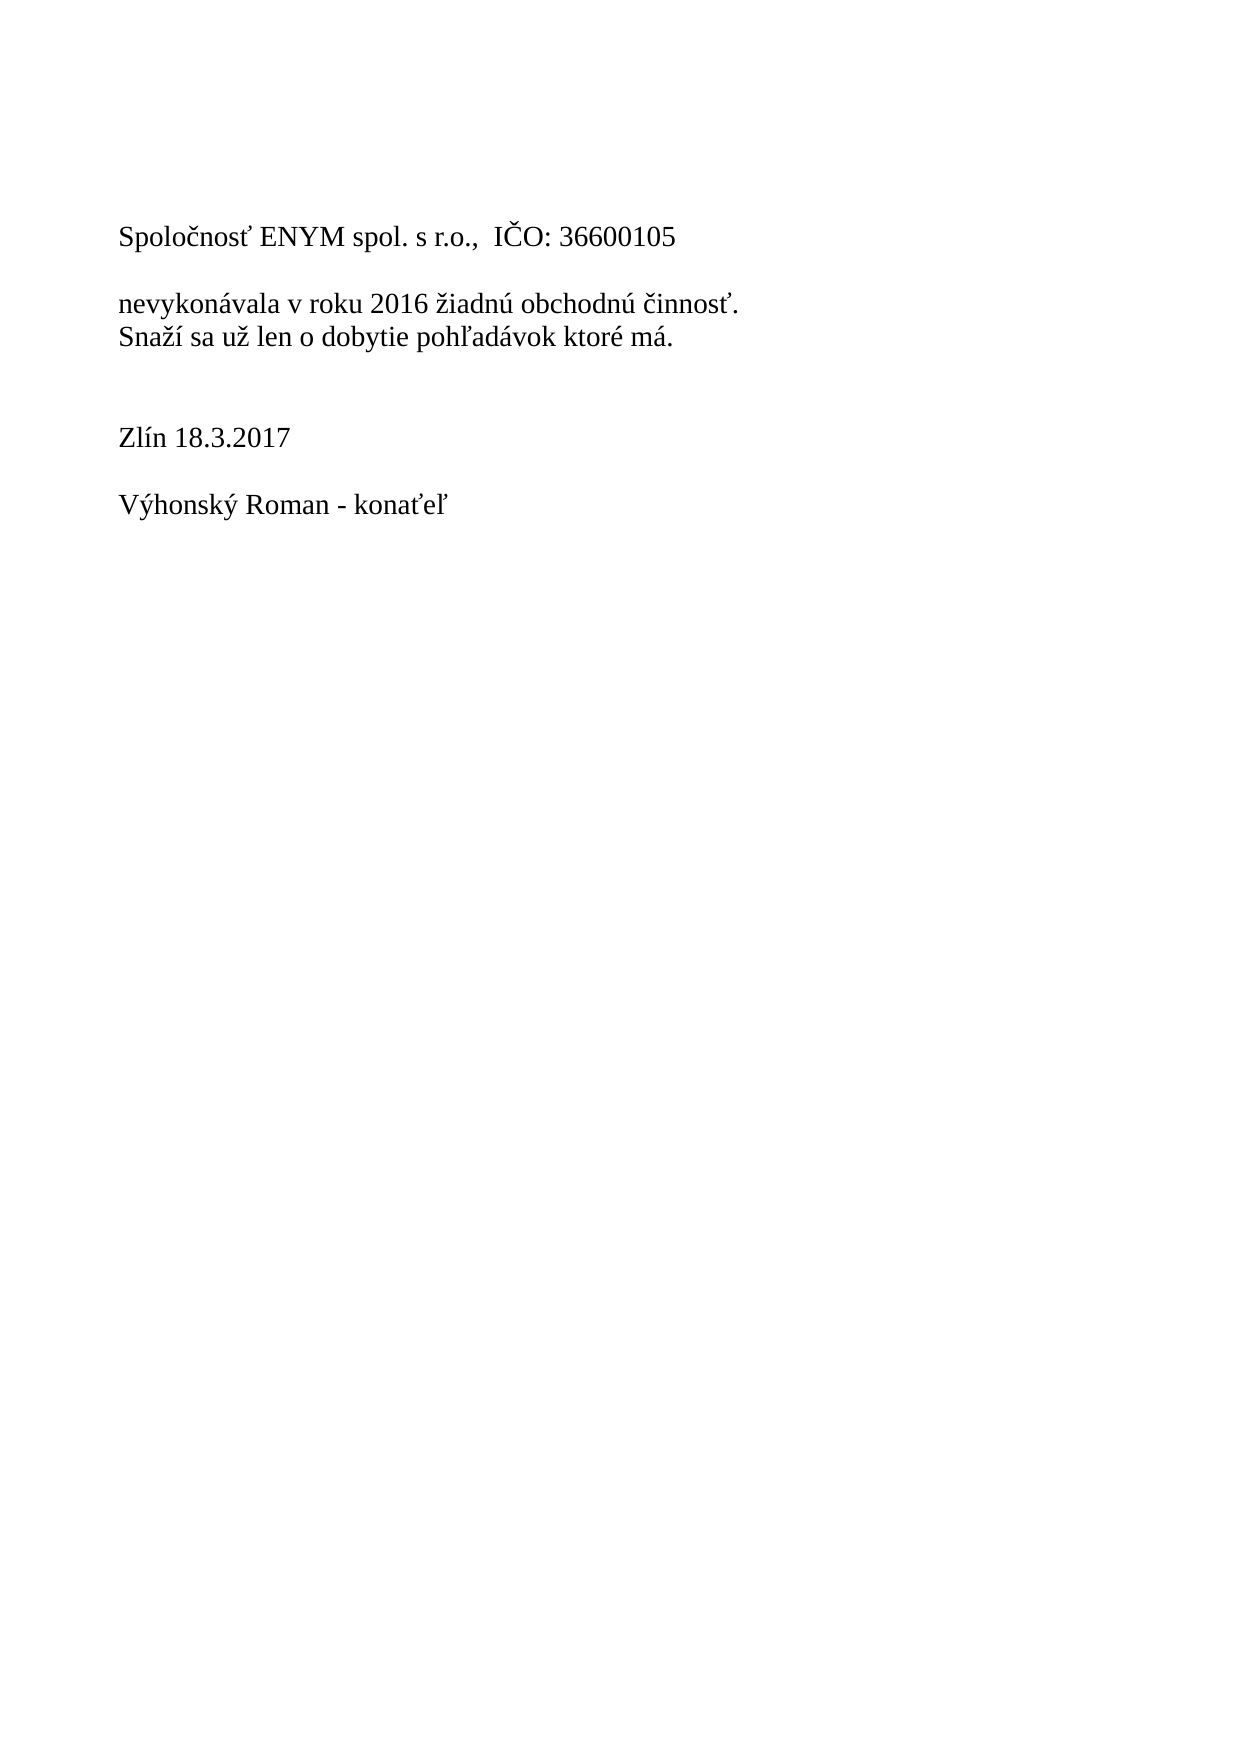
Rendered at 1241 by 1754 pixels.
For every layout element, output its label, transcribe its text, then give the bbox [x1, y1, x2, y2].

text nevykonávala v roku 2016 žiadnú obchodnú činnosť. [118, 286, 1122, 319]
text Zlín 18.3.2017 [118, 420, 1122, 453]
text Výhonský Roman - konaťeľ [118, 487, 1122, 521]
text Spoločnosť ENYM spol. s r.o., IČO: 36600105 [118, 219, 1122, 252]
text Snaží sa už len o dobytie pohľadávok ktoré má. [118, 319, 1122, 353]
